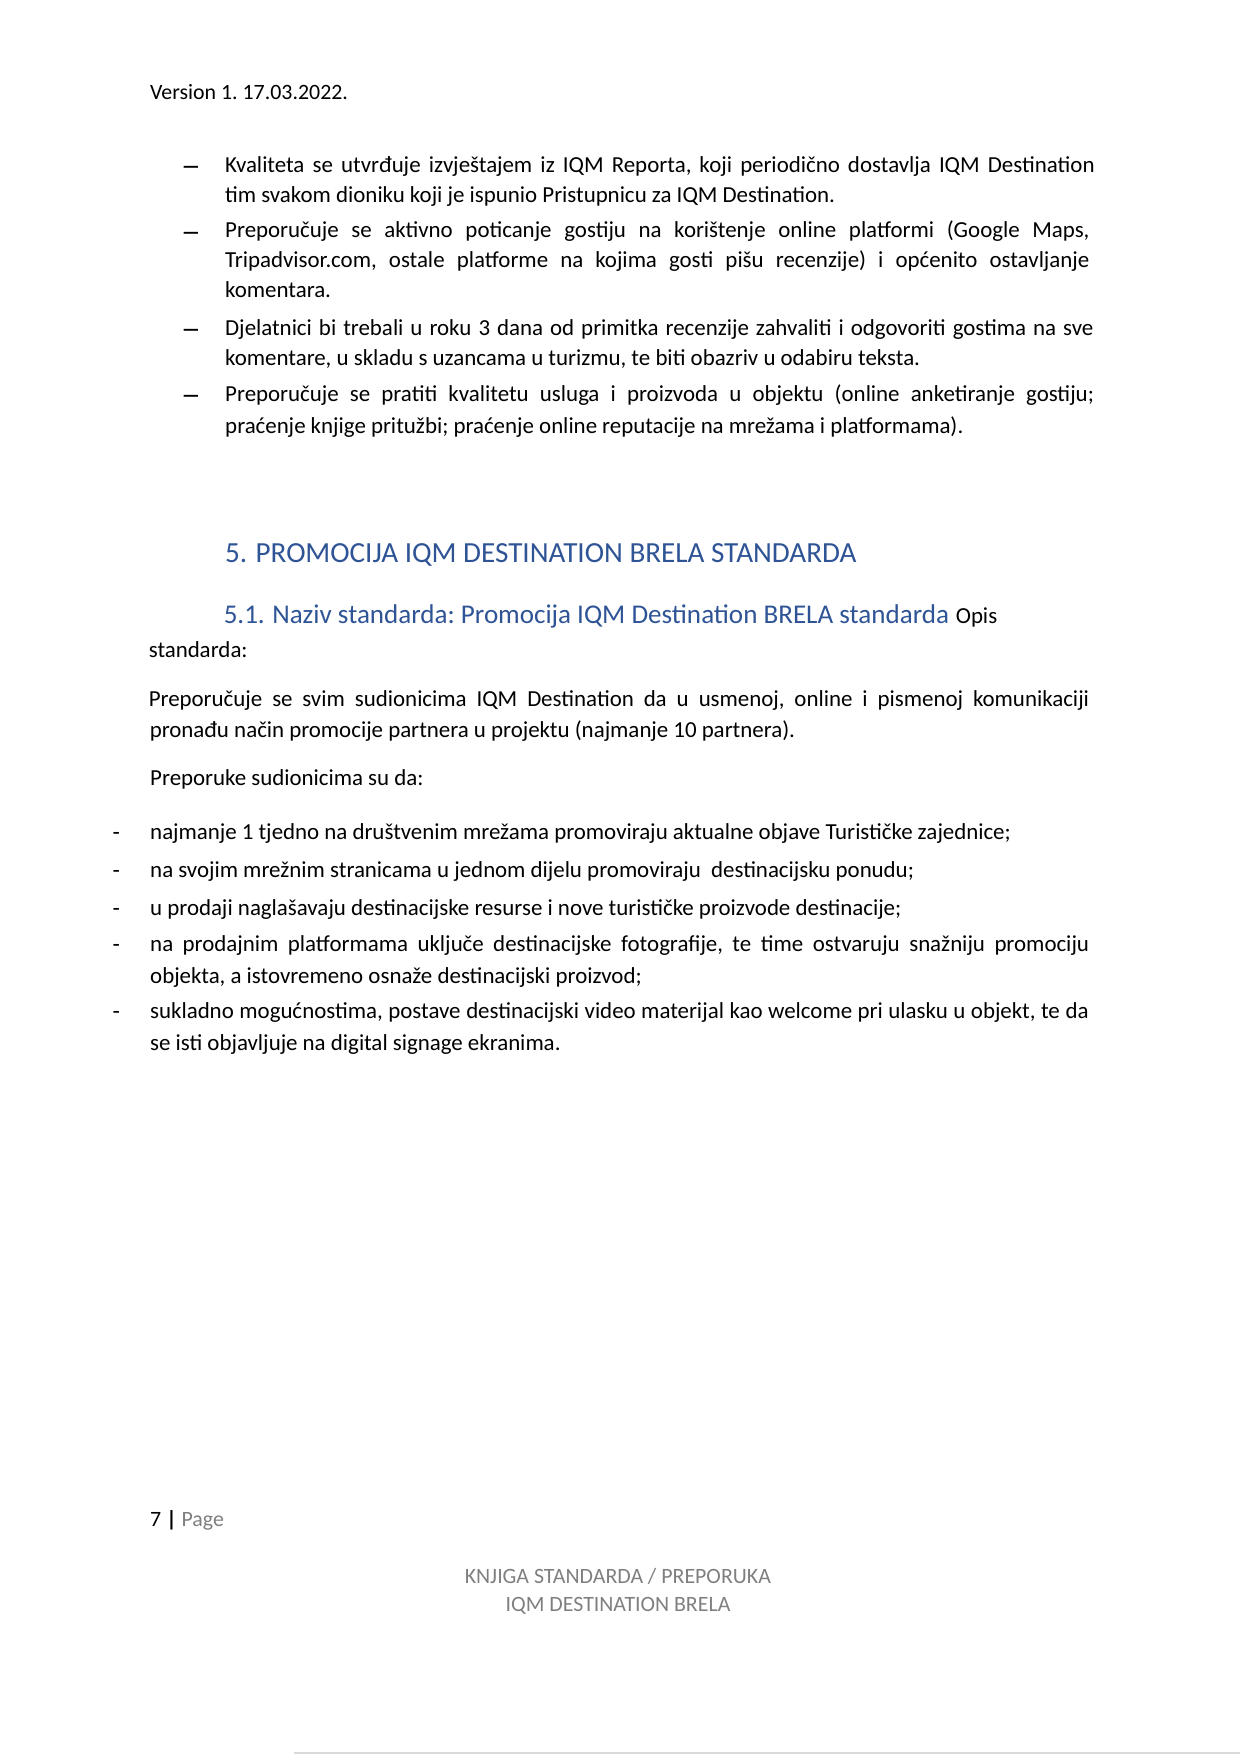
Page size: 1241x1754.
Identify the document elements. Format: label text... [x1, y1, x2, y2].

list na svojim mrežnim stranicama u jednom dijelu promoviraju destinacijsku ponudu; [112, 853, 1091, 884]
table_cell − [150, 313, 225, 379]
list sukladno mogućnostima, postave destinacijski video materijal kao welcome pri ulasku u objekt, te da se isti objavljuje na digital signage ekranima. [112, 994, 1091, 1057]
text Preporuke sudionicima su da: [150, 763, 1091, 792]
table_cell − [150, 216, 225, 313]
text 5.1. Naziv standarda: Promocija IQM Destination BRELA standarda Opis standarda: [148, 597, 1019, 664]
table_cell Preporučuje se pratiti kvalitetu usluga i proizvoda u objektu (online anketiranje gostiju; praćenje knjige pritužbi; praćenje online reputacije na mrežama i platformama). 5. PROMOCIJA IQM DESTINATION BRELA STANDARDA [225, 379, 1096, 597]
list na prodajnim platformama uključe destinacijske fotografije, te time ostvaruju snažniju promociju objekta, a istovremeno osnaže destinacijski proizvod; [112, 927, 1091, 989]
text Preporučuje se svim sudionicima IQM Destination da u usmenoj, online i pismenoj komunikaciji pronađu način promocije partnera u projektu (najmanje 10 partnera). [148, 684, 1091, 743]
table_cell Preporučuje se aktivno poticanje gostiju na korištenje online platformi (Google Maps, Tripadvisor.com, ostale platforme na kojima gosti pišu recenzije) i općenito ostavljanje komentara. [225, 216, 1096, 313]
list u prodaji naglašavaju destinacijske resurse i nove turističke proizvode destinacije; [112, 890, 1091, 922]
table_cell Djelatnici bi trebali u roku 3 dana od primitka recenzije zahvaliti i odgovoriti gostima na sve komentare, u skladu s uzancama u turizmu, te biti obazriv u odabiru teksta. [225, 313, 1096, 379]
table_cell − [150, 379, 225, 597]
table_cell Kvaliteta se utvrđuje izvještajem iz IQM Reporta, koji periodično dostavlja IQM Destination tim svakom dioniku koji je ispunio Pristupnicu za IQM Destination. [225, 150, 1096, 216]
list najmanje 1 tjedno na društvenim mrežama promoviraju aktualne objave Turističke zajednice; [112, 815, 1091, 846]
table_cell − [150, 150, 225, 216]
